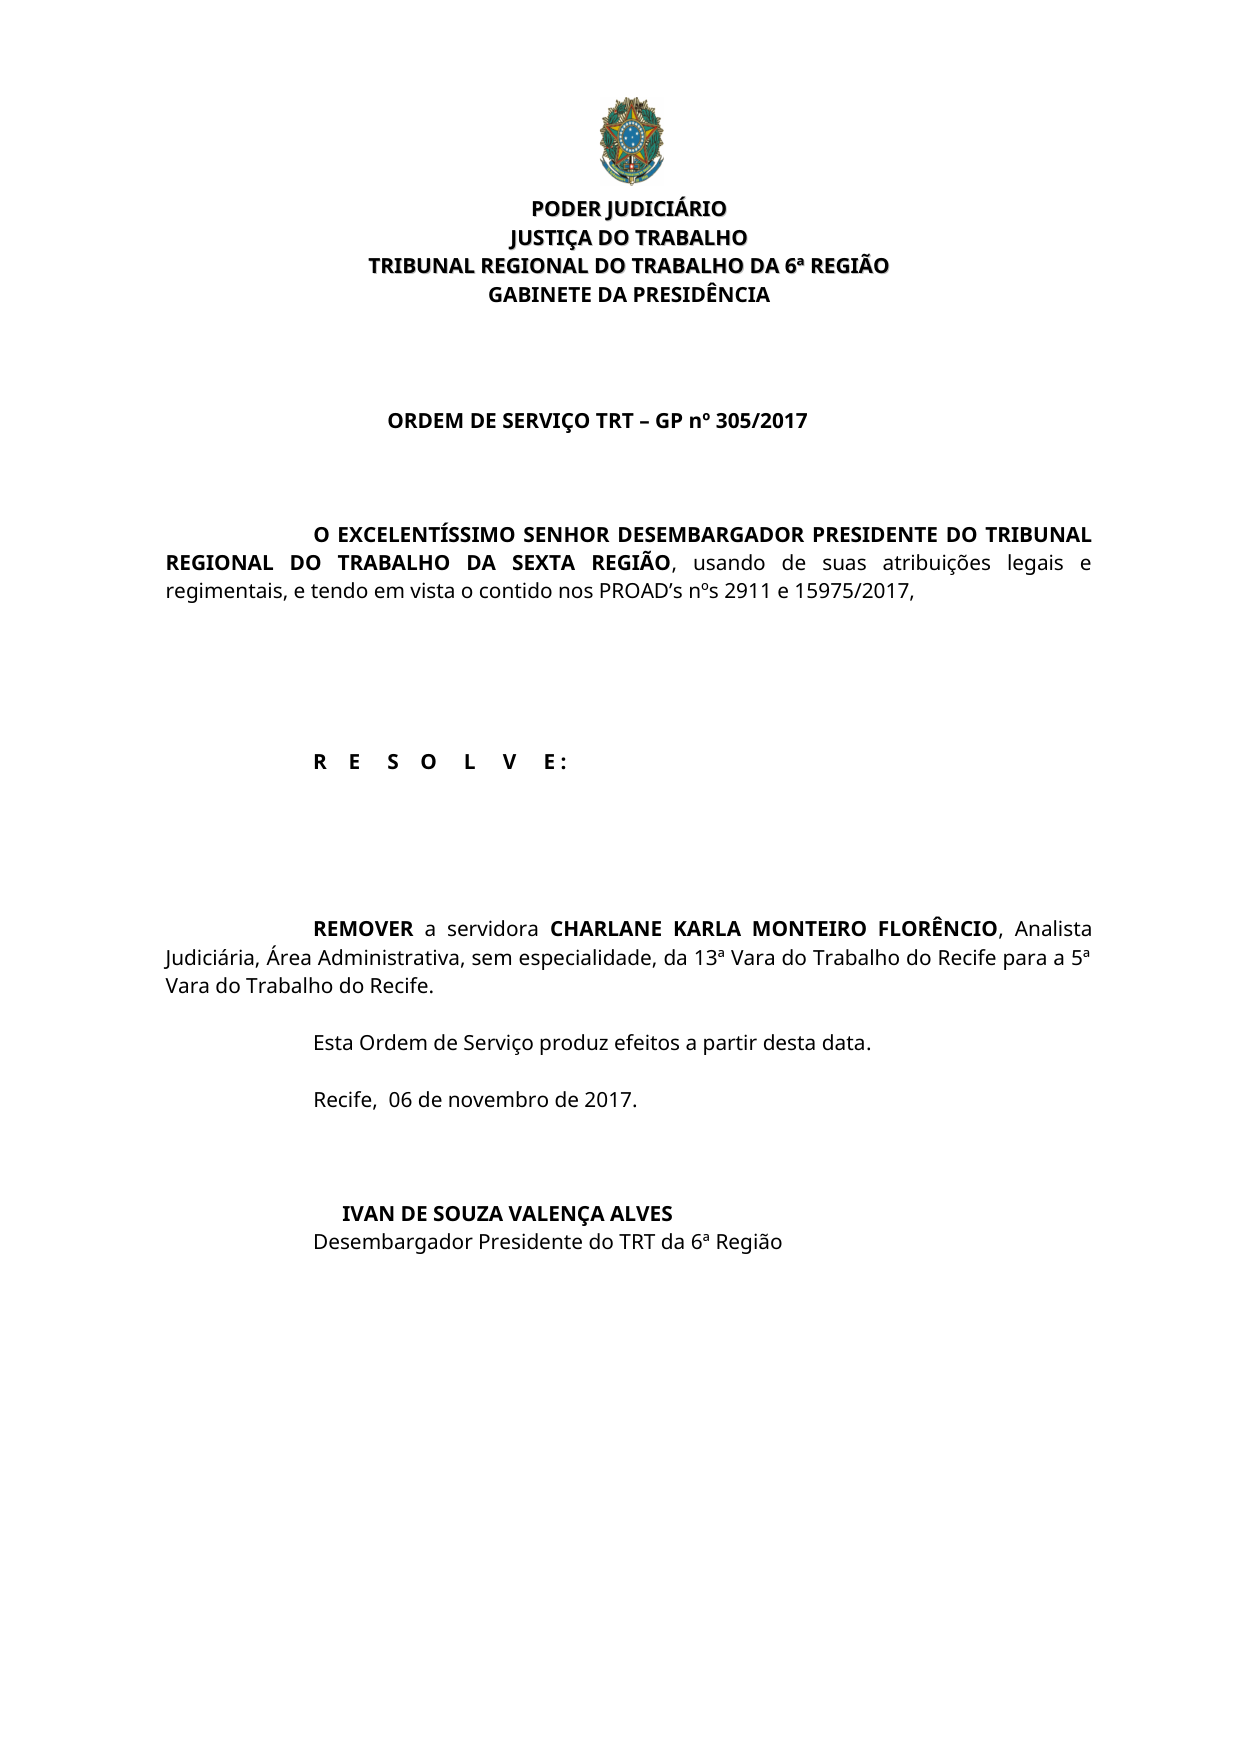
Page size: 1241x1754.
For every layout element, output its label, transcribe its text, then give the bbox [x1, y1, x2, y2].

text R E S O L V E : [165, 747, 1092, 776]
picture [599, 97, 664, 186]
text JUSTIÇA DO TRABALHO [165, 223, 1092, 251]
text GABINETE DA PRESIDÊNCIA [165, 280, 1092, 308]
text Desembargador Presidente do TRT da 6ª Região [239, 1227, 1093, 1256]
subtitle ORDEM DE SERVIÇO TRT – GP nº 305/2017 [165, 406, 1092, 434]
text O EXCELENTÍSSIMO SENHOR DESEMBARGADOR PRESIDENTE DO TRIBUNAL REGIONAL DO TRABALHO DA SEXTA REGIÃO, usando de suas atribuições legais e regimentais, e tendo em vista o contido nos PROAD’s nºs 2911 e 15975/2017, [165, 520, 1092, 605]
text Recife, 06 de novembro de 2017. [165, 1085, 1090, 1113]
text IVAN DE SOUZA VALENÇA ALVES [165, 1199, 1093, 1227]
text Esta Ordem de Serviço produz efeitos a partir desta data. [165, 1028, 1090, 1057]
text PODER JUDICIÁRIO [165, 194, 1092, 223]
text TRIBUNAL REGIONAL DO TRABALHO DA 6ª REGIÃO [165, 251, 1092, 280]
text REMOVER a servidora CHARLANE KARLA MONTEIRO FLORÊNCIO, Analista Judiciária, Área Administrativa, sem especialidade, da 13ª Vara do Trabalho do Recife para a 5ª Vara do Trabalho do Recife. [165, 914, 1092, 1000]
